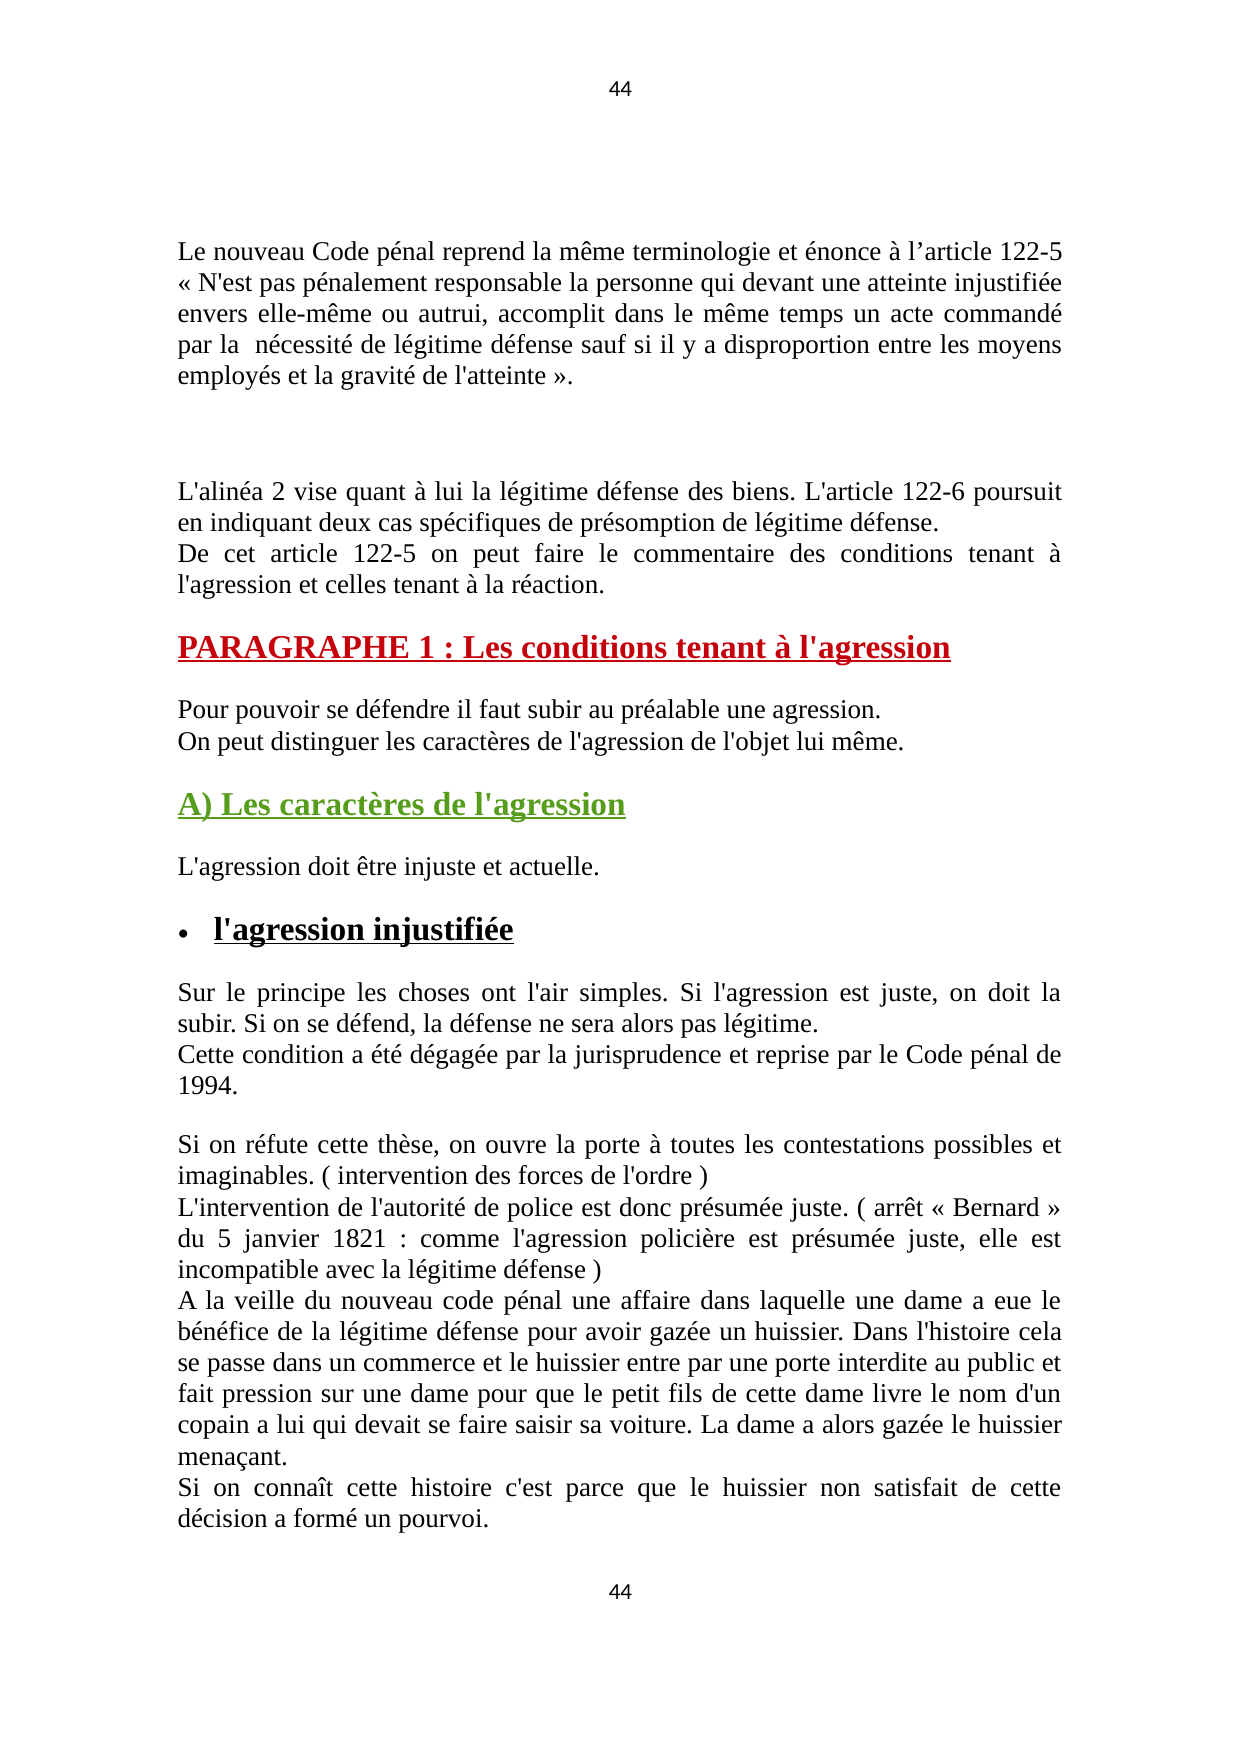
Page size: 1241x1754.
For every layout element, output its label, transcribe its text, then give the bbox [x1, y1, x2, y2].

text L'alinéa 2 vise quant à lui la légitime défense des biens. L'article 122-6 poursuit en indiquant deux cas spécifiques de présomption de légitime défense. [177, 474, 1063, 537]
text Si on réfute cette thèse, on ouvre la porte à toutes les contestations possibles et imaginables. ( intervention des forces de l'ordre ) [177, 1128, 1063, 1191]
text PARAGRAPHE 1 : Les conditions tenant à l'agression [177, 627, 1063, 666]
text Pour pouvoir se défendre il faut subir au préalable une agression. [177, 693, 1063, 725]
text Si on connaît cette histoire c'est parce que le huissier non satisfait de cette décision a formé un pourvoi. [177, 1471, 1063, 1533]
list l'agression injustifiée [140, 909, 1063, 948]
text Le nouveau Code pénal reprend la même terminologie et énonce à l’article 122-5 « N'est pas pénalement responsable la personne qui devant une atteinte injustifiée envers elle-même ou autrui, accomplit dans le même temps un acte commandé par la nécessité de légitime défense sauf si il y a disproportion entre les moyens employés et la gravité de l'atteinte ». [177, 235, 1063, 391]
text Cette condition a été dégagée par la jurisprudence et reprise par le Code pénal de 1994. [177, 1038, 1063, 1100]
text De cet article 122-5 on peut faire le commentaire des conditions tenant à l'agression et celles tenant à la réaction. [177, 537, 1063, 599]
text L'intervention de l'autorité de police est donc présumée juste. ( arrêt « Bernard » du 5 janvier 1821 : comme l'agression policière est présumée juste, elle est incompatible avec la légitime défense ) [177, 1191, 1063, 1284]
text A la veille du nouveau code pénal une affaire dans laquelle une dame a eue le bénéfice de la légitime défense pour avoir gazée un huissier. Dans l'histoire cela se passe dans un commerce et le huissier entre par une porte interdite au public et fait pression sur une dame pour que le petit fils de cette dame livre le nom d'un copain a lui qui devait se faire saisir sa voiture. La dame a alors gazée le huissier menaçant. [177, 1284, 1063, 1471]
text L'agression doit être injuste et actuelle. [177, 850, 1063, 881]
text A) Les caractères de l'agression [177, 784, 1063, 822]
text On peut distinguer les caractères de l'agression de l'objet lui même. [177, 725, 1063, 756]
text Sur le principe les choses ont l'air simples. Si l'agression est juste, on doit la subir. Si on se défend, la défense ne sera alors pas légitime. [177, 976, 1063, 1038]
